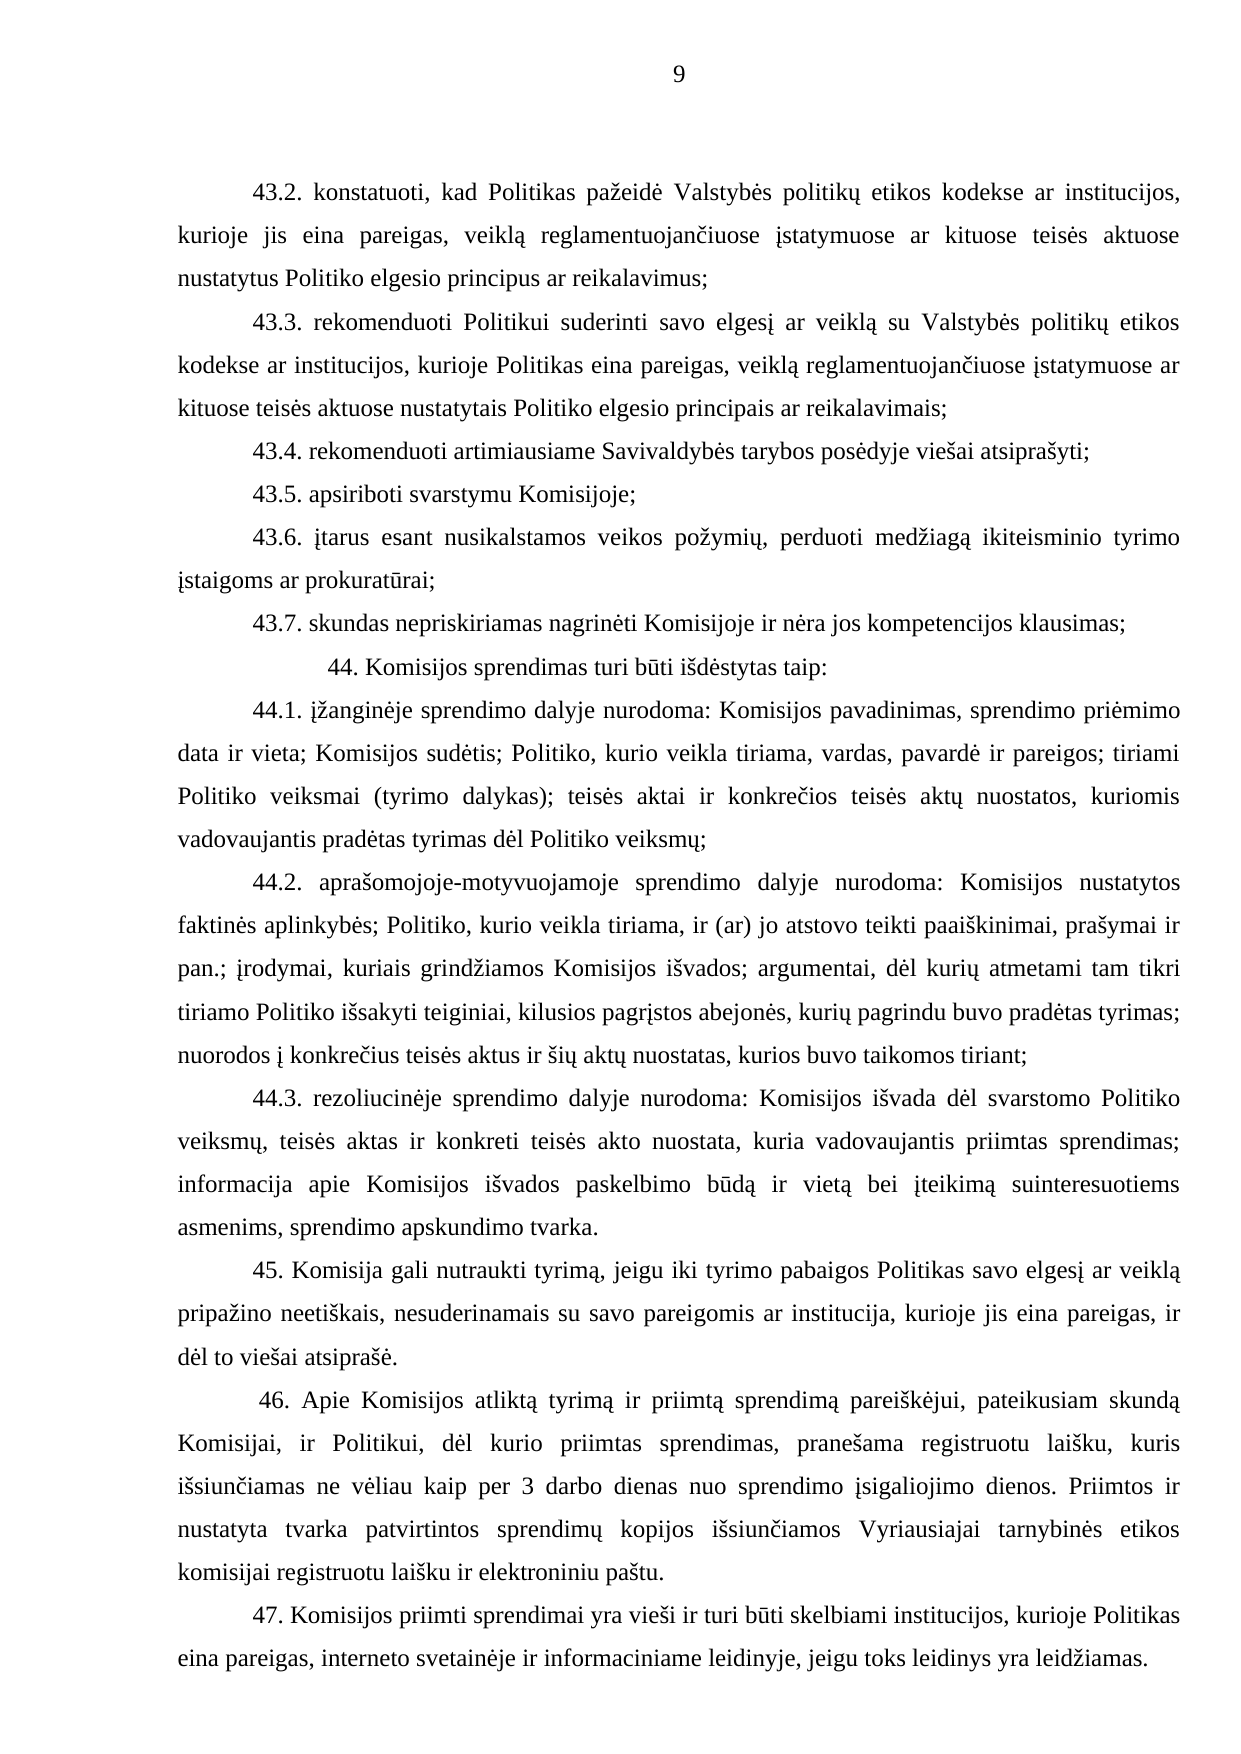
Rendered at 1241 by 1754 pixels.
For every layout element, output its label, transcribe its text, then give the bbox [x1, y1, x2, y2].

text 45. Komisija gali nutraukti tyrimą, jeigu iki tyrimo pabaigos Politikas savo elgesį ar veiklą pripažino neetiškais, nesuderinamais su savo pareigomis ar institucija, kurioje jis eina pareigas, ir dėl to viešai atsiprašė. [177, 1255, 1181, 1370]
text 43.5. apsiriboti svarstymu Komisijoje; [177, 479, 1181, 508]
text 47. Komisijos priimti sprendimai yra vieši ir turi būti skelbiami institucijos, kurioje Politikas eina pareigas, interneto svetainėje ir informaciniame leidinyje, jeigu toks leidinys yra leidžiamas. [177, 1600, 1181, 1672]
text 46. Apie Komisijos atliktą tyrimą ir priimtą sprendimą pareiškėjui, pateikusiam skundą Komisijai, ir Politikui, dėl kurio priimtas sprendimas, pranešama registruotu laišku, kuris išsiunčiamas ne vėliau kaip per 3 darbo dienas nuo sprendimo įsigaliojimo dienos. Priimtos ir nustatyta tvarka patvirtintos sprendimų kopijos išsiunčiamos Vyriausiajai tarnybinės etikos komisijai registruotu laišku ir elektroniniu paštu. [177, 1385, 1181, 1586]
text 43.3. rekomenduoti Politikui suderinti savo elgesį ar veiklą su Valstybės politikų etikos kodekse ar institucijos, kurioje Politikas eina pareigas, veiklą reglamentuojančiuose įstatymuose ar kituose teisės aktuose nustatytais Politiko elgesio principais ar reikalavimais; [177, 307, 1181, 422]
text 43.7. skundas nepriskiriamas nagrinėti Komisijoje ir nėra jos kompetencijos klausimas; [177, 608, 1181, 637]
text 43.6. įtarus esant nusikalstamos veikos požymių, perduoti medžiagą ikiteisminio tyrimo įstaigoms ar prokuratūrai; [177, 522, 1181, 594]
text 44.1. įžanginėje sprendimo dalyje nurodoma: Komisijos pavadinimas, sprendimo priėmimo data ir vieta; Komisijos sudėtis; Politiko, kurio veikla tiriama, vardas, pavardė ir pareigos; tiriami Politiko veiksmai (tyrimo dalykas); teisės aktai ir konkrečios teisės aktų nuostatos, kuriomis vadovaujantis pradėtas tyrimas dėl Politiko veiksmų; [177, 695, 1181, 853]
text 44. Komisijos sprendimas turi būti išdėstytas taip: [177, 652, 1181, 680]
text 44.3. rezoliucinėje sprendimo dalyje nurodoma: Komisijos išvada dėl svarstomo Politiko veiksmų, teisės aktas ir konkreti teisės akto nuostata, kuria vadovaujantis priimtas sprendimas; informacija apie Komisijos išvados paskelbimo būdą ir vietą bei įteikimą suinteresuotiems asmenims, sprendimo apskundimo tvarka. [177, 1083, 1181, 1241]
text 44.2. aprašomojoje-motyvuojamoje sprendimo dalyje nurodoma: Komisijos nustatytos faktinės aplinkybės; Politiko, kurio veikla tiriama, ir (ar) jo atstovo teikti paaiškinimai, prašymai ir pan.; įrodymai, kuriais grindžiamos Komisijos išvados; argumentai, dėl kurių atmetami tam tikri tiriamo Politiko išsakyti teiginiai, kilusios pagrįstos abejonės, kurių pagrindu buvo pradėtas tyrimas; nuorodos į konkrečius teisės aktus ir šių aktų nuostatas, kurios buvo taikomos tiriant; [177, 867, 1181, 1068]
text 43.2. konstatuoti, kad Politikas pažeidė Valstybės politikų etikos kodekse ar institucijos, kurioje jis eina pareigas, veiklą reglamentuojančiuose įstatymuose ar kituose teisės aktuose nustatytus Politiko elgesio principus ar reikalavimus; [177, 177, 1181, 292]
text 43.4. rekomenduoti artimiausiame Savivaldybės tarybos posėdyje viešai atsiprašyti; [177, 436, 1181, 465]
